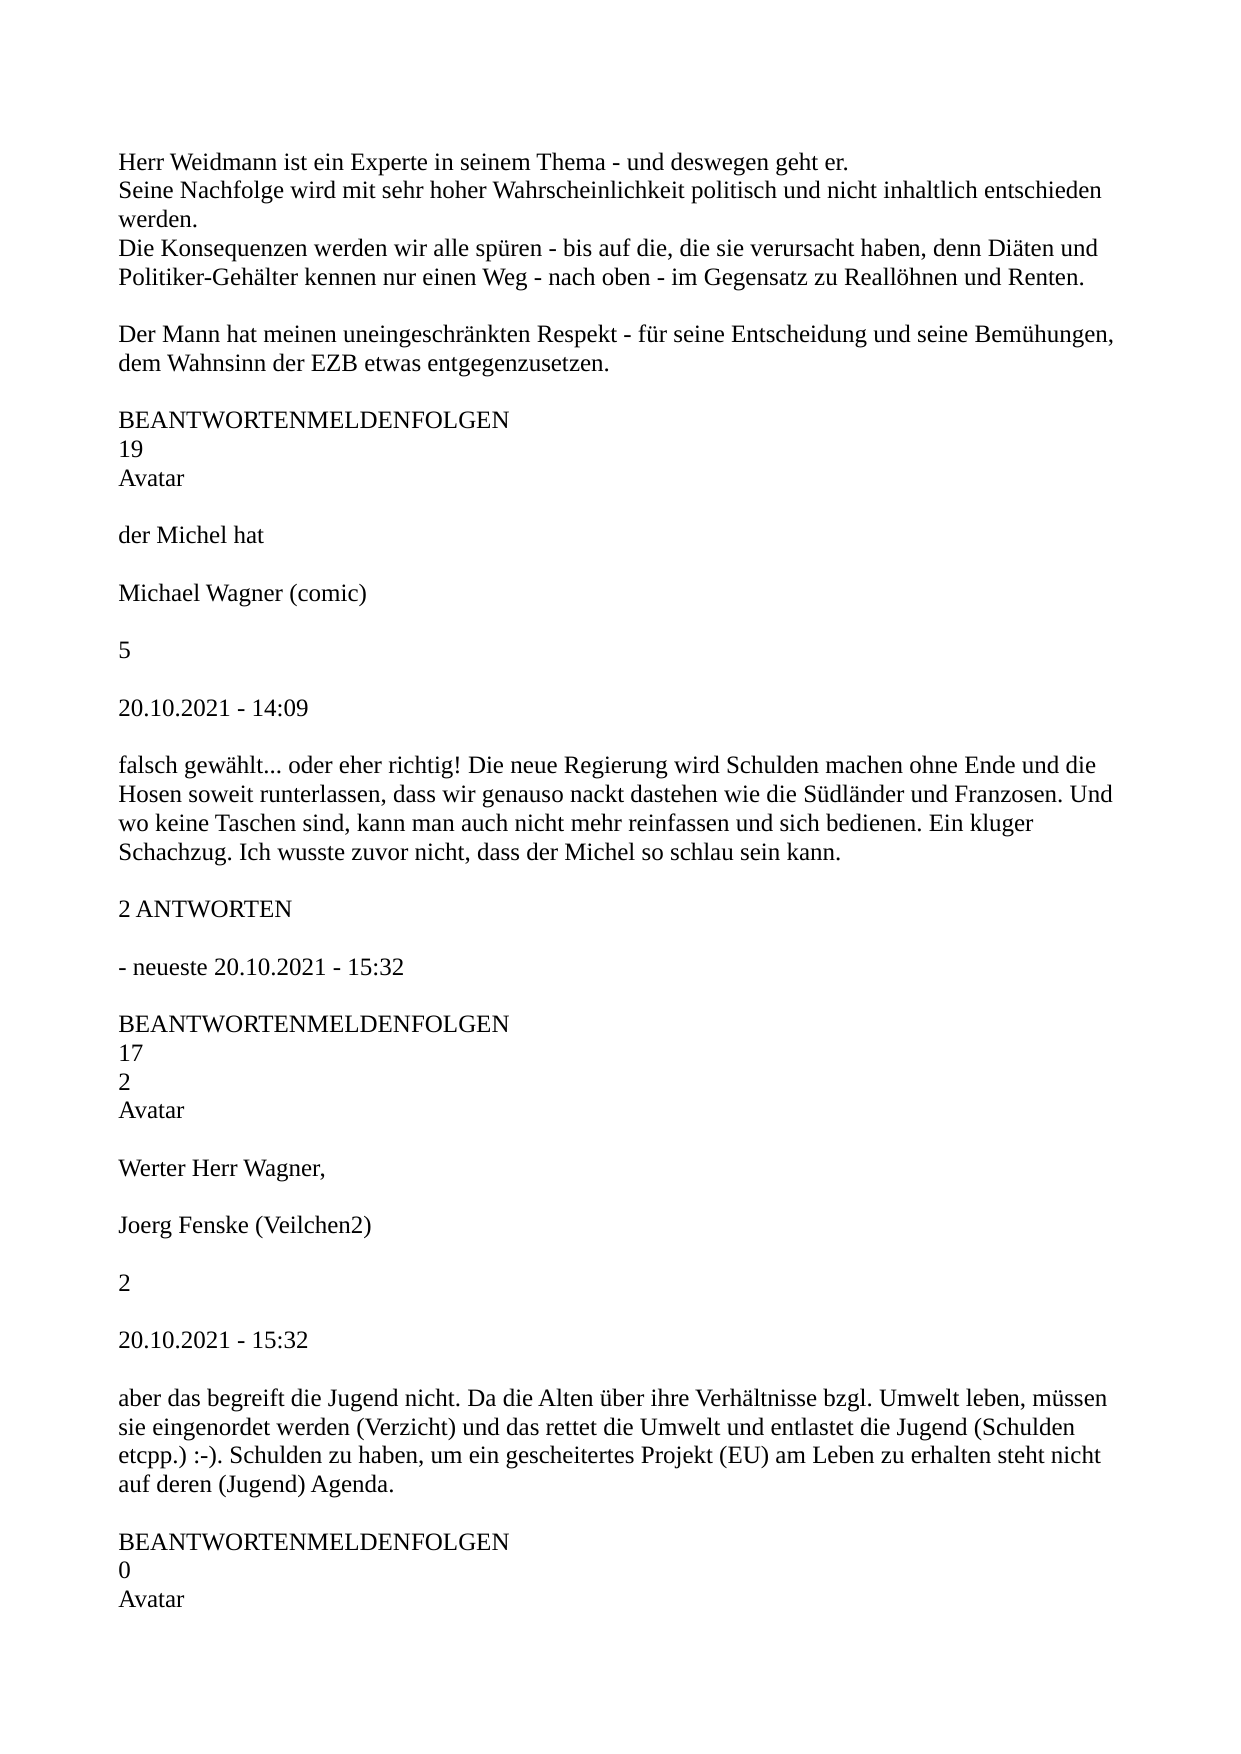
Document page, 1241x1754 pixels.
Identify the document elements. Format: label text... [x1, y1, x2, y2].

text Der Mann hat meinen uneingeschränkten Respekt - für seine Entscheidung und seine Bemühungen, dem Wahnsinn der EZB etwas entgegenzusetzen. [118, 319, 1122, 377]
text 17 [118, 1038, 1122, 1067]
text falsch gewählt... oder eher richtig! Die neue Regierung wird Schulden machen ohne Ende und die Hosen soweit runterlassen, dass wir genauso nackt dastehen wie die Südländer und Franzosen. Und wo keine Taschen sind, kann man auch nicht mehr reinfassen und sich bedienen. Ein kluger Schachzug. Ich wusste zuvor nicht, dass der Michel so schlau sein kann. [118, 751, 1122, 866]
text 5 [118, 636, 1122, 664]
text Joerg Fenske (Veilchen2) [118, 1211, 1122, 1239]
text Avatar [118, 463, 1122, 492]
text 19 [118, 434, 1122, 463]
text 2 ANTWORTEN [118, 894, 1122, 923]
text BEANTWORTENMELDENFOLGEN [118, 406, 1122, 434]
text aber das begreift die Jugend nicht. Da die Alten über ihre Verhältnisse bzgl. Umwelt leben, müssen sie eingenordet werden (Verzicht) und das rettet die Umwelt und entlastet die Jugend (Schulden etcpp.) :-). Schulden zu haben, um ein gescheitertes Projekt (EU) am Leben zu erhalten steht nicht auf deren (Jugend) Agenda. [118, 1383, 1122, 1498]
text 2 [118, 1067, 1122, 1096]
text Avatar [118, 1096, 1122, 1124]
text - neueste 20.10.2021 - 15:32 [118, 952, 1122, 981]
text 2 [118, 1268, 1122, 1297]
text Herr Weidmann ist ein Experte in seinem Thema - und deswegen geht er. [118, 147, 1122, 176]
text 20.10.2021 - 14:09 [118, 693, 1122, 722]
text BEANTWORTENMELDENFOLGEN [118, 1527, 1122, 1556]
text der Michel hat [118, 521, 1122, 549]
text Avatar [118, 1584, 1122, 1613]
text Die Konsequenzen werden wir alle spüren - bis auf die, die sie verursacht haben, denn Diäten und Politiker-Gehälter kennen nur einen Weg - nach oben - im Gegensatz zu Reallöhnen und Renten. [118, 233, 1122, 291]
text 0 [118, 1556, 1122, 1584]
text Michael Wagner (comic) [118, 578, 1122, 607]
text 20.10.2021 - 15:32 [118, 1326, 1122, 1354]
text Seine Nachfolge wird mit sehr hoher Wahrscheinlichkeit politisch und nicht inhaltlich entschieden werden. [118, 176, 1122, 233]
text Werter Herr Wagner, [118, 1153, 1122, 1182]
text BEANTWORTENMELDENFOLGEN [118, 1009, 1122, 1038]
